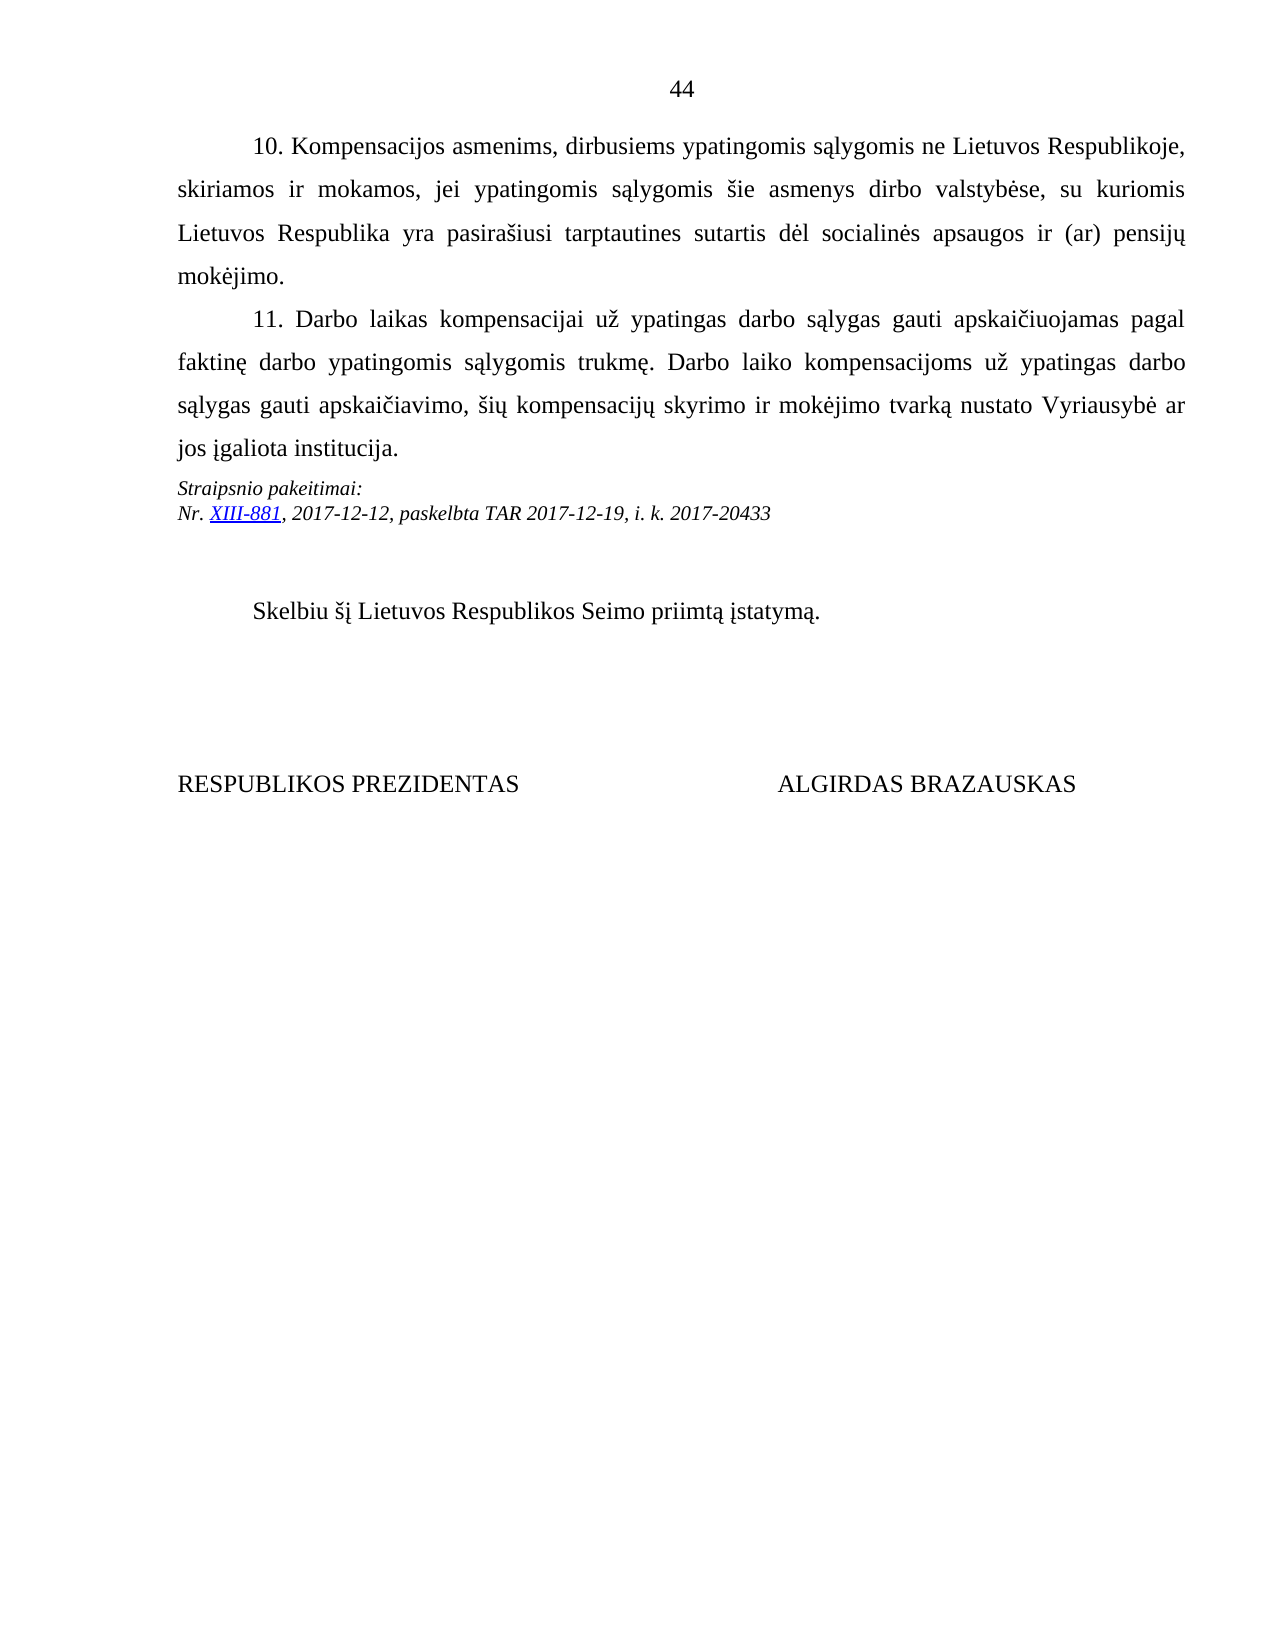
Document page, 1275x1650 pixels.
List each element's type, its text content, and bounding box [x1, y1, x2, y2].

text 10. Kompensacijos asmenims, dirbusiems ypatingomis sąlygomis ne Lietuvos Respublikoje, skiriamos ir mokamos, jei ypatingomis sąlygomis šie asmenys dirbo valstybėse, su kuriomis Lietuvos Respublika yra pasirašiusi tarptautines sutartis dėl socialinės apsaugos ir (ar) pensijų mokėjimo. [177, 131, 1186, 289]
text 11. Darbo laikas kompensacijai už ypatingas darbo sąlygas gauti apskaičiuojamas pagal faktinę darbo ypatingomis sąlygomis trukmę. Darbo laiko kompensacijoms už ypatingas darbo sąlygas gauti apskaičiavimo, šių kompensacijų skyrimo ir mokėjimo tvarką nustato Vyriausybė ar jos įgaliota institucija. [177, 304, 1186, 462]
text Nr. XIII-881, 2017-12-12, paskelbta TAR 2017-12-19, i. k. 2017-20433 [177, 500, 1186, 524]
text RESPUBLIKOS PREZIDENTAS ALGIRDAS BRAZAUSKAS [177, 769, 1187, 798]
text Straipsnio pakeitimai: [177, 476, 1186, 500]
text Skelbiu šį Lietuvos Respublikos Seimo priimtą įstatymą. [177, 596, 1187, 625]
